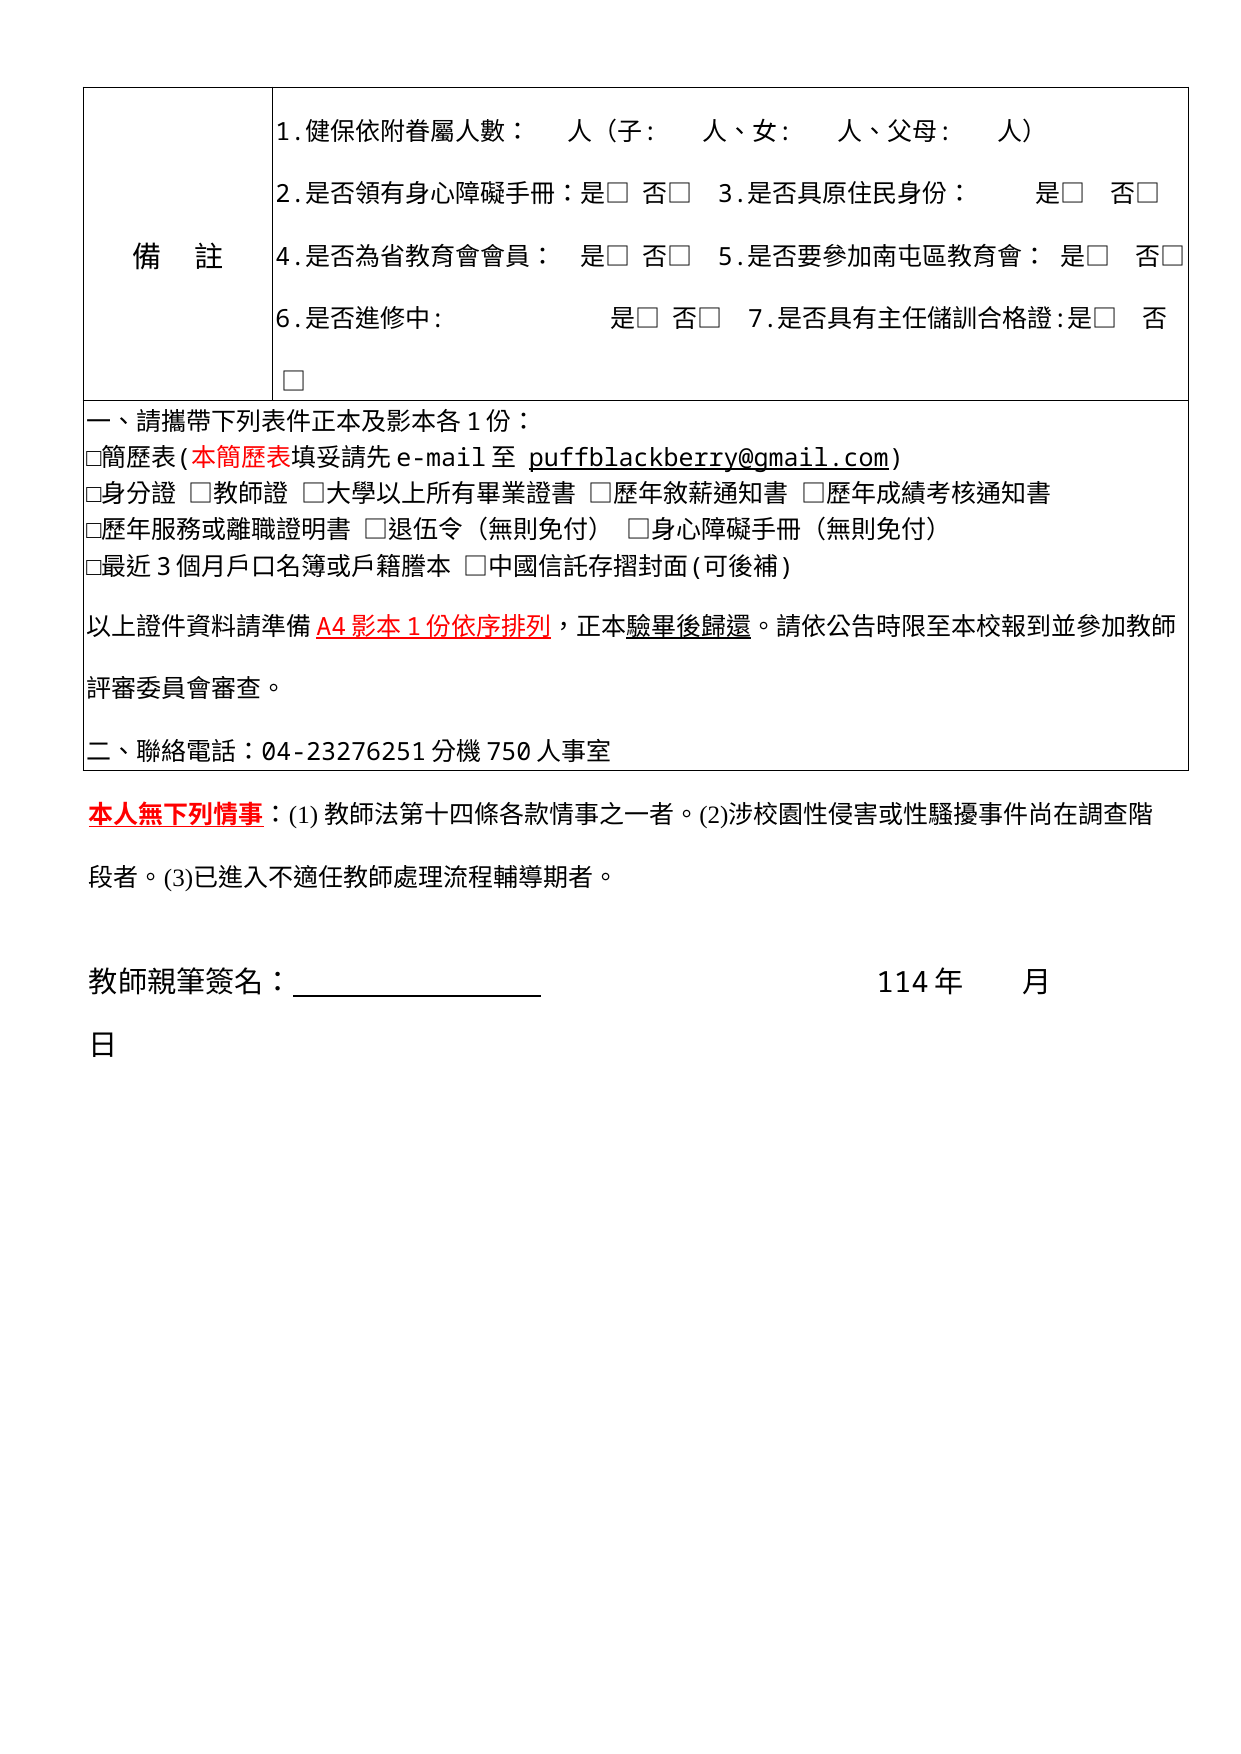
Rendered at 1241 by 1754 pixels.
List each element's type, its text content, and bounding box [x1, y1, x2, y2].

table_cell 1.健保依附眷屬人數： 人（子: 人、女: 人、父母: 人） 2.是否領有身心障礙手冊：是□ 否□ 3.是否具原住民身份： 是□ 否□ 4.是否為省教育會會員： 是□ 否□ 5.是否要參加南屯區教育會： 是□ 否□ 6.是否進修中: 是□ 否□ 7.是否具有主任儲訓合格證:是□ 否□ [273, 88, 1188, 400]
table_cell 備註 [84, 88, 272, 400]
text 本人無下列情事：(1) 教師法第十四條各款情事之一者。(2)涉校園性侵害或性騷擾事件尚在調查階段者。(3)已進入不適任教師處理流程輔導期者。 [89, 771, 1167, 896]
table_cell 一、請攜帶下列表件正本及影本各1份： □簡歷表(本簡歷表填妥請先e-mail至 puffblackberry@gmail.com) □身分證 □教師證 □大學以上所有畢業證書 □歷年敘薪通知書 □歷年成績考核通知書 □歷年服務或離職證明書 □退伍令（無則免付） □身心障礙手冊（無則免付） □最近3個月戶口名簿或戶籍謄本 □中國信託存摺封面(可後補) 以上證件資料請準備A4影本1份依序排列，正本驗畢後歸還。請依公告時限至本校報到並參加教師評審委員會審查。 二、聯絡電話：04-23276251分機750人事室 [84, 401, 1188, 770]
text 教師親筆簽名： 114年 月 日 [89, 958, 1152, 1064]
